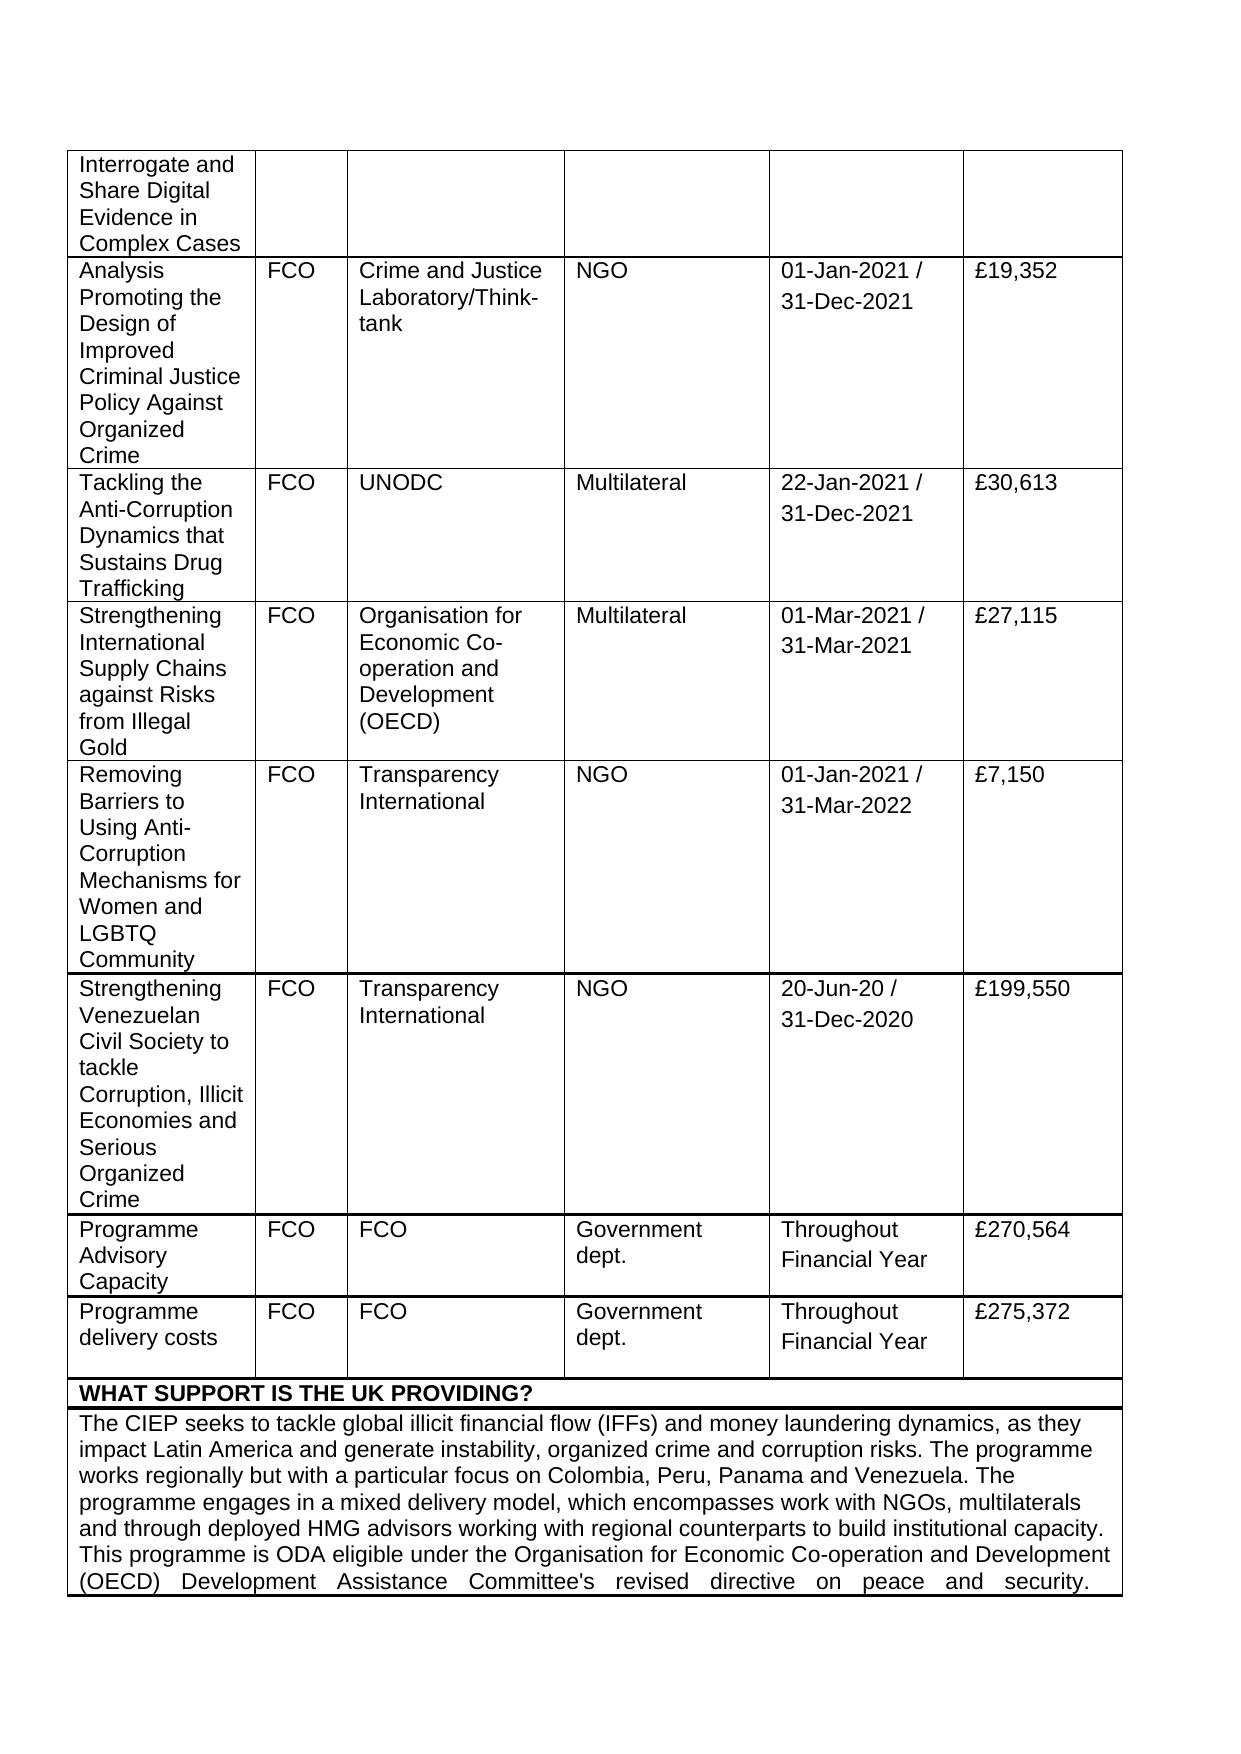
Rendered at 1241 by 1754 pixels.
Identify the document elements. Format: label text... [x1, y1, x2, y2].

table_cell FCO [348, 1298, 564, 1377]
table_cell Strengthening International Supply Chains against Risks from Illegal Gold [68, 602, 255, 760]
table_cell [348, 151, 564, 256]
table_cell £27,115 [964, 602, 1122, 760]
table_cell Transparency International [348, 761, 564, 972]
table_cell NGO [565, 975, 769, 1212]
table_cell FCO [256, 975, 347, 1212]
table_cell Transparency International [348, 975, 564, 1212]
table_cell FCO [348, 1216, 564, 1295]
table_cell Analysis Promoting the Design of Improved Criminal Justice Policy Against Organized Crime [68, 258, 255, 468]
table_cell Government dept. [565, 1216, 769, 1295]
table_cell £30,613 [964, 469, 1122, 601]
table_cell [565, 151, 769, 256]
table_cell FCO [256, 761, 347, 972]
table_cell Programme delivery costs [68, 1298, 255, 1377]
table_cell NGO [565, 761, 769, 972]
table_cell UNODC [348, 469, 564, 601]
table_cell £270,564 [964, 1216, 1122, 1295]
table_cell FCO [256, 1216, 347, 1295]
table_cell Multilateral [565, 469, 769, 601]
table_cell £19,352 [964, 258, 1122, 468]
table_cell [770, 151, 963, 256]
table_cell Throughout Financial Year [770, 1298, 963, 1377]
table_cell Government dept. [565, 1298, 769, 1377]
table_cell 01-Jan-2021 / 31-Mar-2022 [770, 761, 963, 972]
table_cell Multilateral [565, 602, 769, 760]
table_cell £275,372 [964, 1298, 1122, 1377]
table_cell NGO [565, 258, 769, 468]
table_cell 20-Jun-20 / 31-Dec-2020 [770, 975, 963, 1212]
table_cell FCO [256, 258, 347, 468]
table_cell Removing Barriers to Using Anti-Corruption Mechanisms for Women and LGBTQ Community [68, 761, 255, 972]
table_cell Strengthening Venezuelan Civil Society to tackle Corruption, Illicit Economies and Serious Organized Crime [68, 975, 255, 1212]
table_cell Programme Advisory Capacity [68, 1216, 255, 1295]
table_cell FCO [256, 469, 347, 601]
table_cell Interrogate and Share Digital Evidence in Complex Cases [68, 151, 255, 256]
table_cell 22-Jan-2021 / 31-Dec-2021 [770, 469, 963, 601]
table_cell £7,150 [964, 761, 1122, 972]
table_cell £199,550 [964, 975, 1122, 1212]
table_cell FCO [256, 1298, 347, 1377]
table_cell WHAT SUPPORT IS THE UK PROVIDING? [68, 1380, 1122, 1406]
table_cell Crime and Justice Laboratory/Think-tank [348, 258, 564, 468]
table_cell The CIEP seeks to tackle global illicit financial flow (IFFs) and money laundering dynamics, as they impact Latin America and generate instability, organized crime and corruption risks. The programme works regionally but with a particular focus on Colombia, Peru, Panama and Venezuela. The programme engages in a mixed delivery model, which encompasses work with NGOs, multilaterals and through deployed HMG advisors working with regional counterparts to build institutional capacity. This programme is ODA eligible under the Organisation for Economic Co-operation and Development (OECD) Development Assistance Committee's revised directive on peace and security. [68, 1410, 1122, 1594]
table_cell 01-Mar-2021 / 31-Mar-2021 [770, 602, 963, 760]
table_cell FCO [256, 602, 347, 760]
table_cell [256, 151, 347, 256]
table_cell 01-Jan-2021 / 31-Dec-2021 [770, 258, 963, 468]
table_cell Throughout Financial Year [770, 1216, 963, 1295]
table_cell Tackling the Anti-Corruption Dynamics that Sustains Drug Trafficking [68, 469, 255, 601]
table_cell [964, 151, 1122, 256]
table_cell Organisation for Economic Co-operation and Development (OECD) [348, 602, 564, 760]
